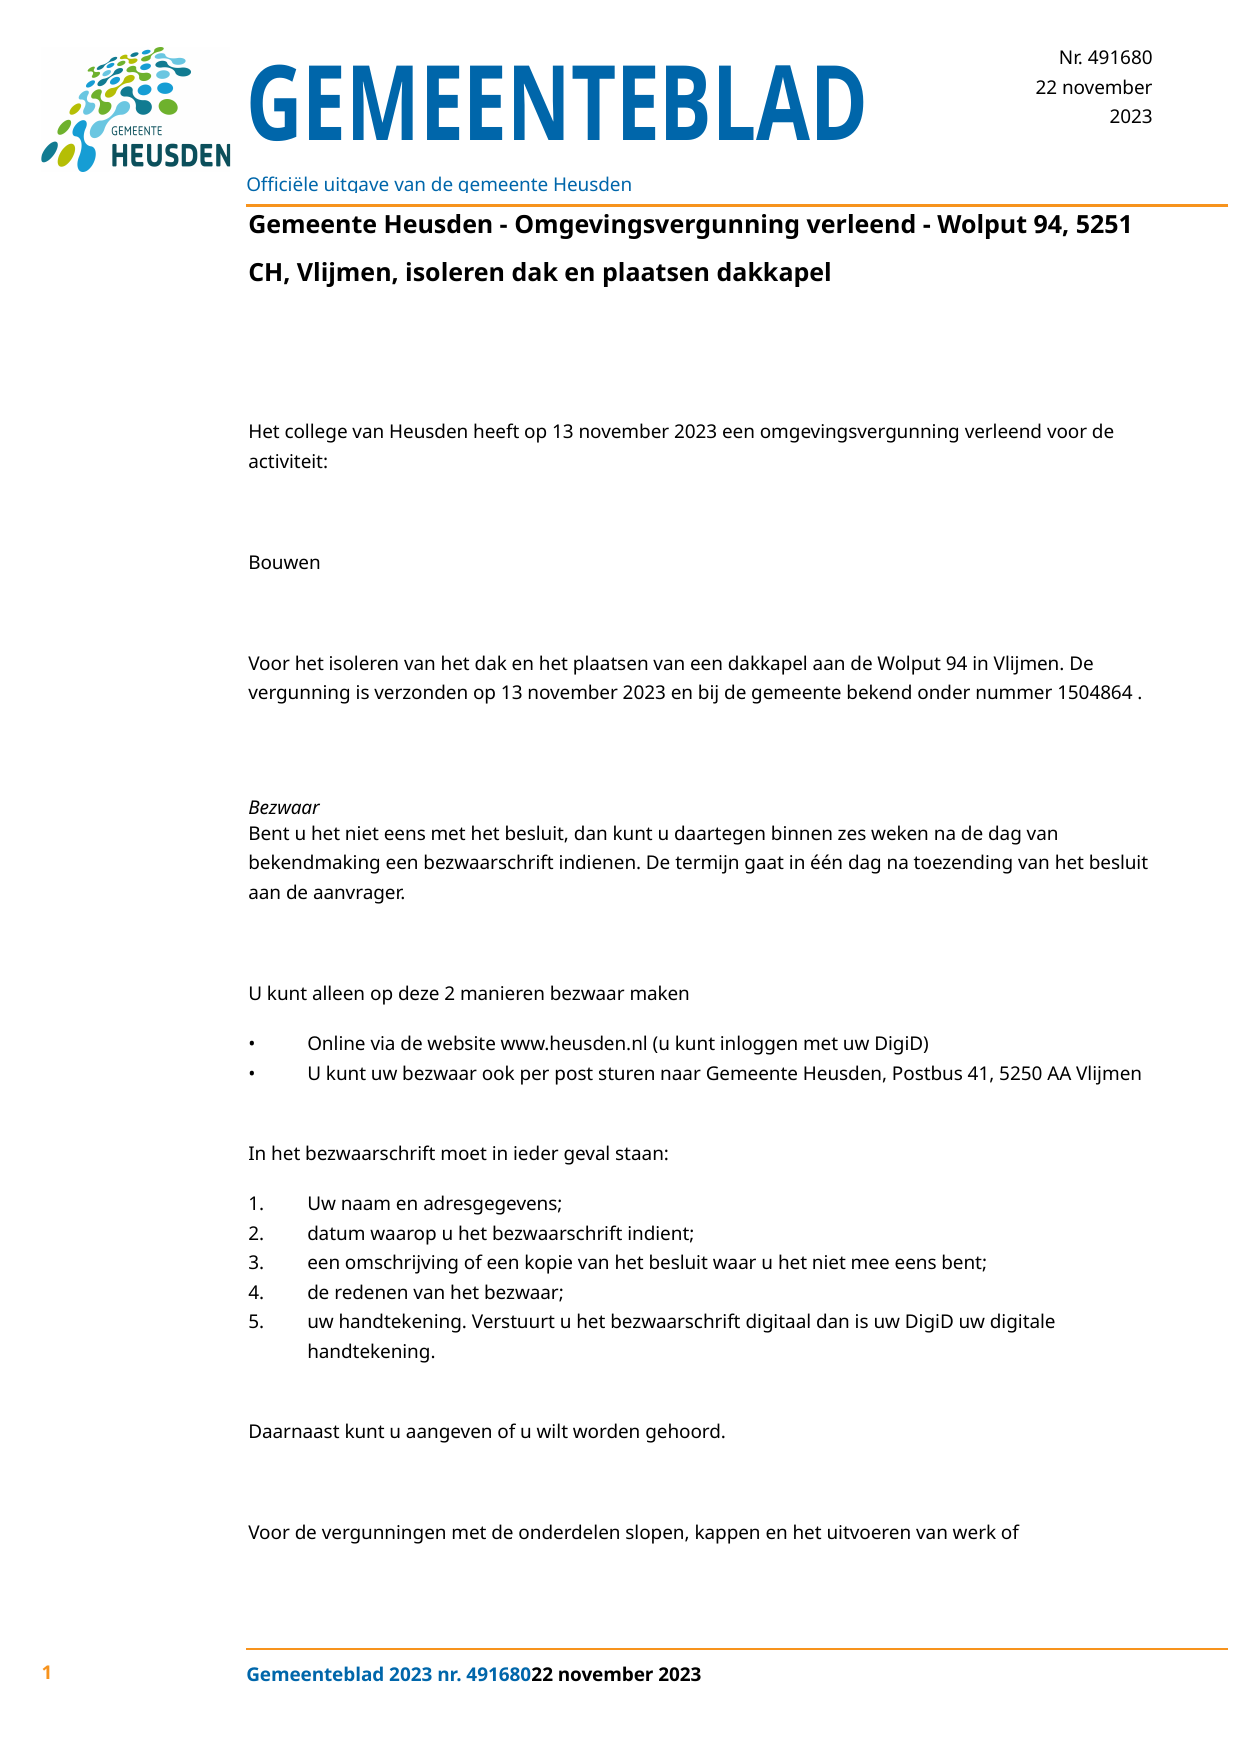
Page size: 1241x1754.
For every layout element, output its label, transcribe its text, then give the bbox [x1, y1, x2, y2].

picture [41, 47, 231, 172]
text Bezwaar [248, 794, 1152, 820]
text Bent u het niet eens met het besluit, dan kunt u daartegen binnen zes weken na de dag van bekendmaking een bezwaarschrift indienen. De termijn gaat in één dag na toezending van het besluit aan de aanvrager. [248, 820, 1152, 904]
list Uw naam en adresgegevens; [248, 1190, 1152, 1216]
list uw handtekening. Verstuurt u het bezwaarschrift digitaal dan is uw DigiD uw digitale handtekening. [248, 1308, 1152, 1364]
list Online via de website www.heusden.nl (u kunt inloggen met uw DigiD) [248, 1030, 1152, 1056]
list U kunt uw bezwaar ook per post sturen naar Gemeente Heusden, Postbus 41, 5250 AA Vlijmen [248, 1060, 1152, 1085]
text Gemeente Heusden - Omgevingsvergunning verleend - Wolput 94, 5251 CH, Vlijmen, isoleren dak en plaatsen dakkapel [248, 207, 1152, 288]
text Bouwen [248, 549, 1152, 575]
list datum waarop u het bezwaarschrift indient; [248, 1220, 1152, 1245]
text Daarnaast kunt u aangeven of u wilt worden gehoord. [248, 1418, 1152, 1444]
text In het bezwaarschrift moet in ieder geval staan: [248, 1140, 1152, 1165]
list de redenen van het bezwaar; [248, 1279, 1152, 1304]
text Het college van Heusden heeft op 13 november 2023 een omgevingsvergunning verleend voor de activiteit: [248, 419, 1152, 474]
text U kunt alleen op deze 2 manieren bezwaar maken [248, 980, 1152, 1005]
text Voor het isoleren van het dak en het plaatsen van een dakkapel aan de Wolput 94 in Vlijmen. De vergunning is verzonden op 13 november 2023 en bij de gemeente bekend onder nummer 1504864 . [248, 650, 1152, 705]
list een omschrijving of een kopie van het besluit waar u het niet mee eens bent; [248, 1249, 1152, 1275]
text Voor de vergunningen met de onderdelen slopen, kappen en het uitvoeren van werk of [248, 1519, 1152, 1544]
